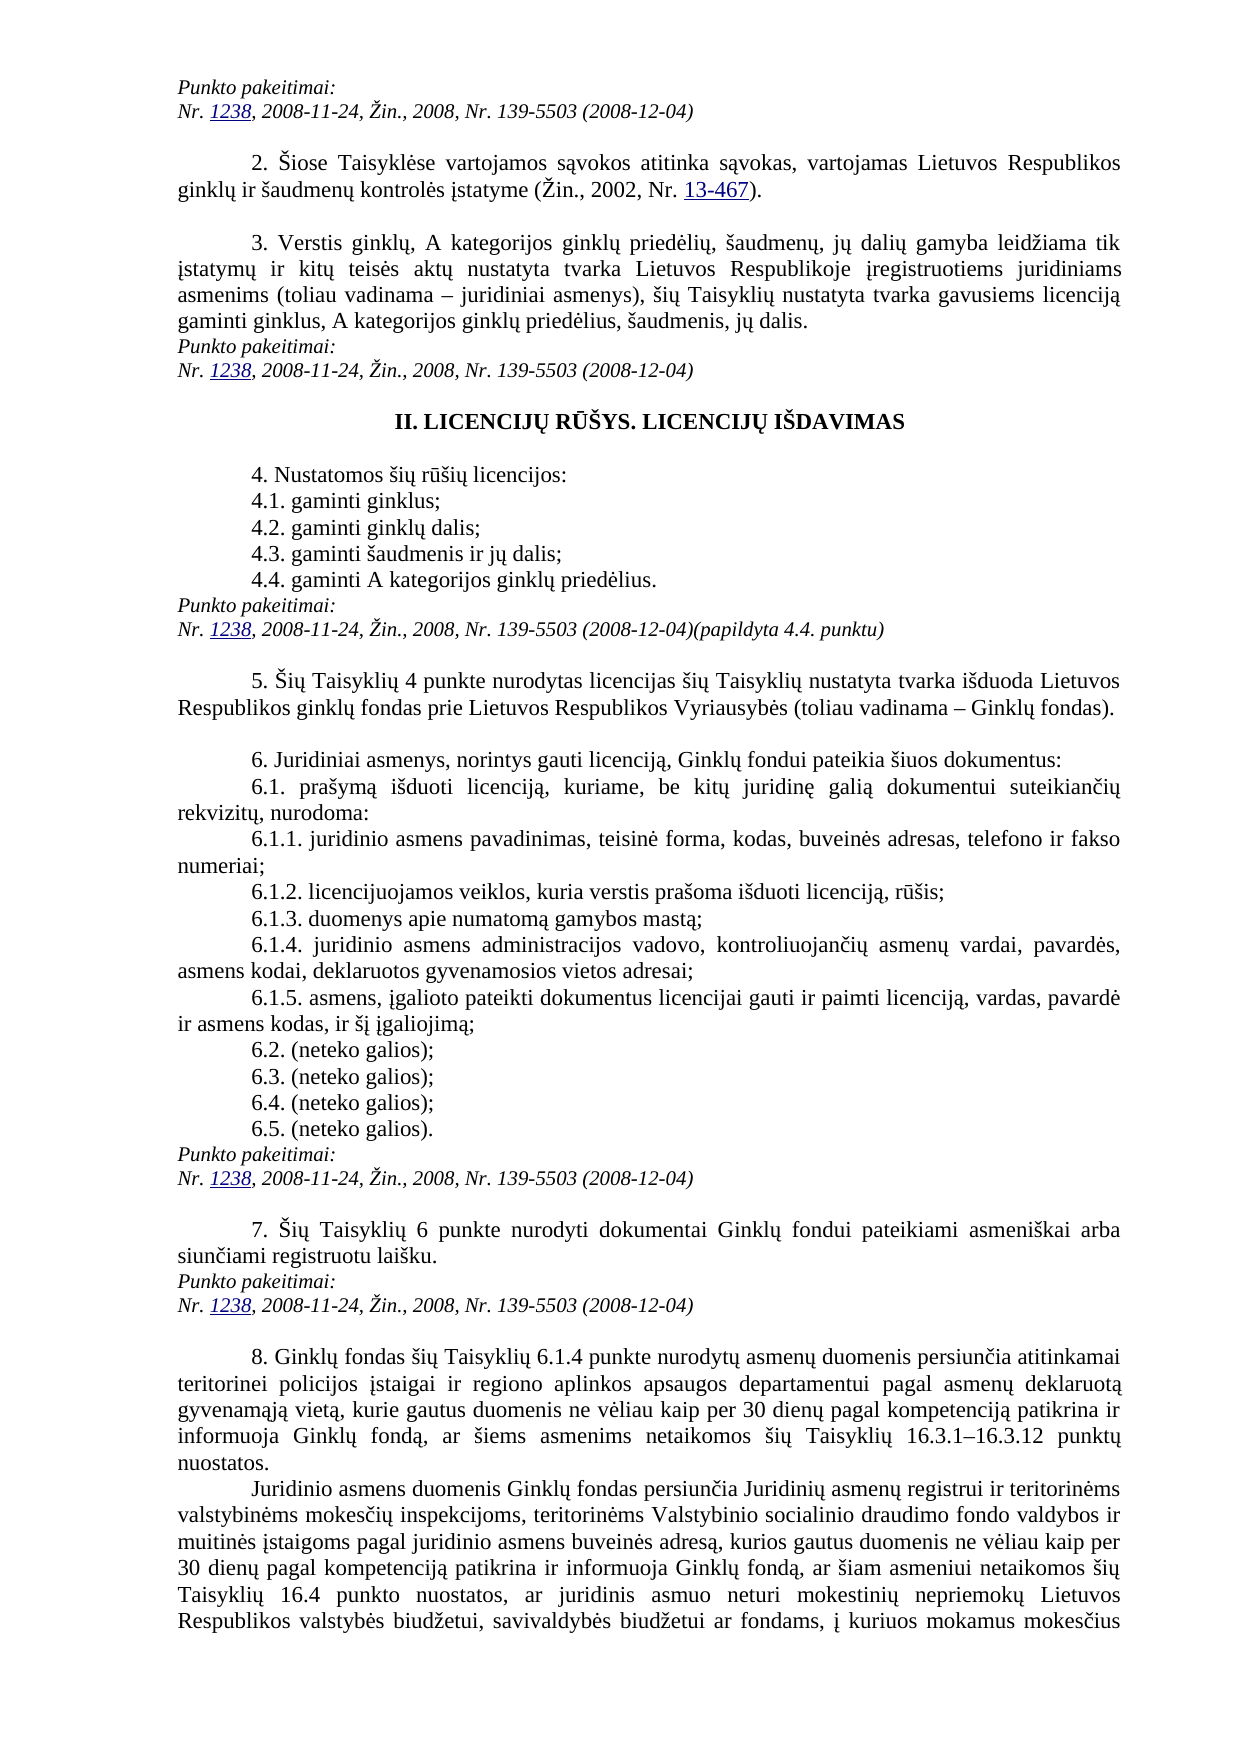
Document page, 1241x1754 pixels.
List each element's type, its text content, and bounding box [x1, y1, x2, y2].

text Punkto pakeitimai: [177, 75, 1122, 99]
text 6.1.4. juridinio asmens administracijos vadovo, kontroliuojančių asmenų vardai, pavardės, asmens kodai, deklaruotos gyvenamosios vietos adresai; [177, 931, 1122, 984]
text 6. Juridiniai asmenys, norintys gauti licenciją, Ginklų fondui pateikia šiuos dokumentus: [177, 746, 1122, 773]
text II. LICENCIJŲ RŪŠYS. Licencijų išdavimas [177, 408, 1122, 435]
text 3. Verstis ginklų, A kategorijos ginklų priedėlių, šaudmenų, jų dalių gamyba leidžiama tik įstatymų ir kitų teisės aktų nustatyta tvarka Lietuvos Respublikoje įregistruotiems juridiniams asmenims (toliau vadinama – juridiniai asmenys), šių Taisyklių nustatyta tvarka gavusiems licenciją gaminti ginklus, A kategorijos ginklų priedėlius, šaudmenis, jų dalis. [177, 228, 1122, 334]
text 6.2. (neteko galios); [177, 1036, 1122, 1063]
text 5. Šių Taisyklių 4 punkte nurodytas licencijas šių Taisyklių nustatyta tvarka išduoda Lietuvos Respublikos ginklų fondas prie Lietuvos Respublikos Vyriausybės (toliau vadinama – Ginklų fondas). [177, 667, 1122, 720]
text 4.2. gaminti ginklų dalis; [177, 514, 1122, 540]
text Nr. 1238, 2008-11-24, Žin., 2008, Nr. 139-5503 (2008-12-04)(papildyta 4.4. punktu) [177, 617, 1122, 641]
text Punkto pakeitimai: [177, 593, 1122, 617]
text Juridinio asmens duomenis Ginklų fondas persiunčia Juridinių asmenų registrui ir teritorinėms valstybinėms mokesčių inspekcijoms, teritorinėms Valstybinio socialinio draudimo fondo valdybos ir muitinės įstaigoms pagal juridinio asmens buveinės adresą, kurios gautus duomenis ne vėliau kaip per 30 dienų pagal kompetenciją patikrina ir informuoja Ginklų fondą, ar šiam asmeniui netaikomos šių Taisyklių 16.4 punkto nuostatos, ar juridinis asmuo neturi mokestinių nepriemokų Lietuvos Respublikos valstybės biudžetui, savivaldybės biudžetui ar fondams, į kuriuos mokamus mokesčius [177, 1475, 1122, 1633]
text 6.1. prašymą išduoti licenciją, kuriame, be kitų juridinę galią dokumentui suteikiančių rekvizitų, nurodoma: [177, 773, 1122, 826]
text 6.4. (neteko galios); [177, 1089, 1122, 1115]
text 6.1.2. licencijuojamos veiklos, kuria verstis prašoma išduoti licenciją, rūšis; [177, 878, 1122, 904]
text 6.1.3. duomenys apie numatomą gamybos mastą; [177, 904, 1122, 931]
text 6.1.5. asmens, įgalioto pateikti dokumentus licencijai gauti ir paimti licenciją, vardas, pavardė ir asmens kodas, ir šį įgaliojimą; [177, 984, 1122, 1036]
text Punkto pakeitimai: [177, 1269, 1122, 1293]
text Nr. 1238, 2008-11-24, Žin., 2008, Nr. 139-5503 (2008-12-04) [177, 99, 1122, 123]
text 2. Šiose Taisyklėse vartojamos sąvokos atitinka sąvokas, vartojamas Lietuvos Respublikos ginklų ir šaudmenų kontrolės įstatyme (Žin., 2002, Nr. 13-467). [177, 149, 1122, 202]
text 4.3. gaminti šaudmenis ir jų dalis; [177, 540, 1122, 567]
text 6.1.1. juridinio asmens pavadinimas, teisinė forma, kodas, buveinės adresas, telefono ir fakso numeriai; [177, 826, 1122, 878]
text 6.5. (neteko galios). [177, 1115, 1122, 1142]
text Punkto pakeitimai: [177, 1142, 1122, 1166]
text Nr. 1238, 2008-11-24, Žin., 2008, Nr. 139-5503 (2008-12-04) [177, 1166, 1122, 1190]
text 6.3. (neteko galios); [177, 1063, 1122, 1089]
text 4.4. gaminti A kategorijos ginklų priedėlius. [177, 567, 1122, 593]
text 7. Šių Taisyklių 6 punkte nurodyti dokumentai Ginklų fondui pateikiami asmeniškai arba siunčiami registruotu laišku. [177, 1216, 1122, 1269]
text 8. Ginklų fondas šių Taisyklių 6.1.4 punkte nurodytų asmenų duomenis persiunčia atitinkamai teritorinei policijos įstaigai ir regiono aplinkos apsaugos departamentui pagal asmenų deklaruotą gyvenamąją vietą, kurie gautus duomenis ne vėliau kaip per 30 dienų pagal kompetenciją patikrina ir informuoja Ginklų fondą, ar šiems asmenims netaikomos šių Taisyklių 16.3.1–16.3.12 punktų nuostatos. [177, 1343, 1122, 1475]
text 4.1. gaminti ginklus; [177, 487, 1122, 514]
text 4. Nustatomos šių rūšių licencijos: [177, 461, 1122, 487]
text Nr. 1238, 2008-11-24, Žin., 2008, Nr. 139-5503 (2008-12-04) [177, 1293, 1122, 1317]
text Punkto pakeitimai: [177, 334, 1122, 358]
text Nr. 1238, 2008-11-24, Žin., 2008, Nr. 139-5503 (2008-12-04) [177, 358, 1122, 382]
